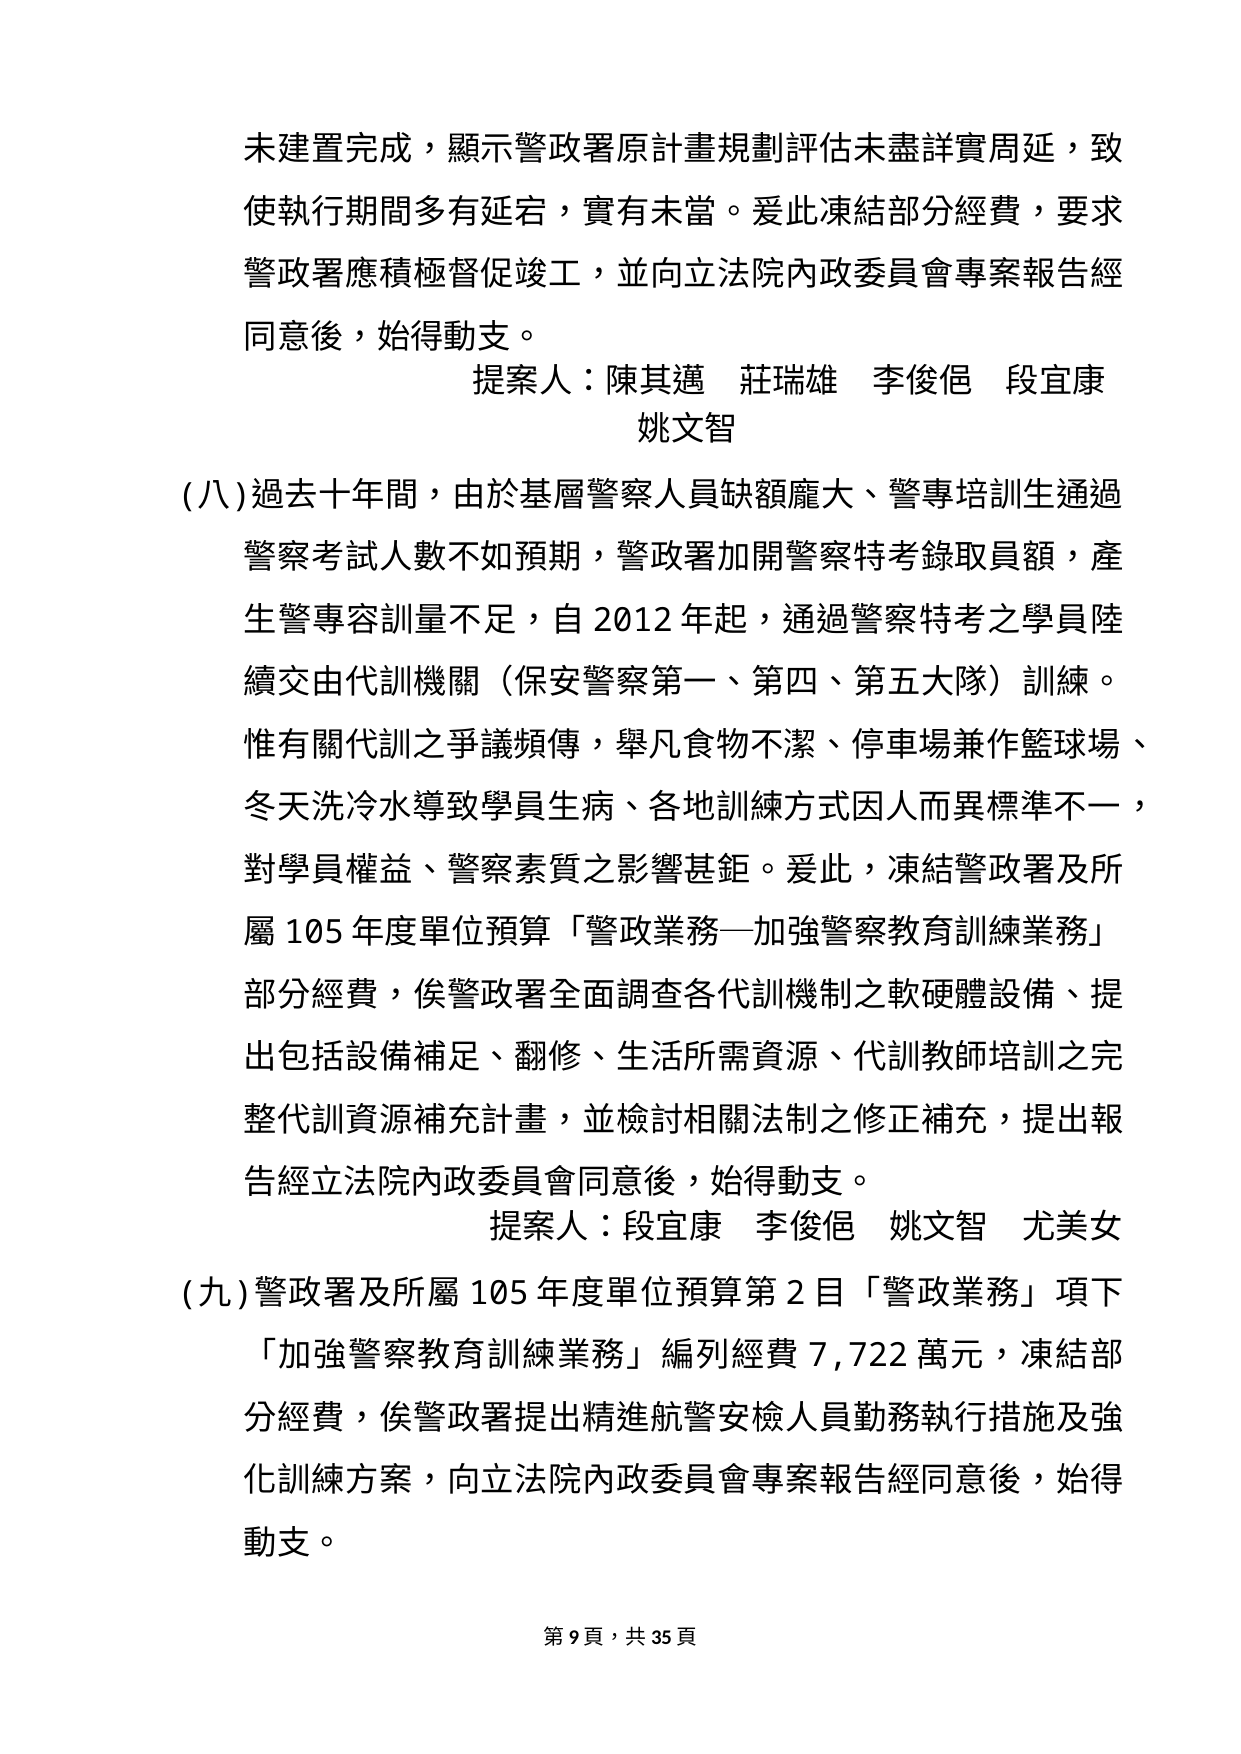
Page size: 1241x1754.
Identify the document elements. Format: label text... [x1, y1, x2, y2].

text (八)過去十年間，由於基層警察人員缺額龐大、警專培訓生通過警察考試人數不如預期，警政署加開警察特考錄取員額，產生警專容訓量不足，自2012年起，通過警察特考之學員陸續交由代訓機關（保安警察第一、第四、第五大隊）訓練。惟有關代訓之爭議頻傳，舉凡食物不潔、停車場兼作籃球場、冬天洗冷水導致學員生病、各地訓練方式因人而異標準不一，對學員權益、警察素質之影響甚鉅。爰此，凍結警政署及所屬105年度單位預算「警政業務─加強警察教育訓練業務」部分經費，俟警政署全面調查各代訓機制之軟硬體設備、提出包括設備補足、翻修、生活所需資源、代訓教師培訓之完整代訓資源補充計畫，並檢討相關法制之修正補充，提出報告經立法院內政委員會同意後，始得動支。 [177, 450, 1123, 1200]
text 提案人：段宜康 李俊俋 姚文智 尤美女 [133, 1200, 1122, 1248]
text (九)警政署及所屬105年度單位預算第2目「警政業務」項下「加強警察教育訓練業務」編列經費7,722萬元，凍結部分經費，俟警政署提出精進航警安檢人員勤務執行措施及強化訓練方案，向立法院內政委員會專案報告經同意後，始得動支。 [177, 1248, 1123, 1561]
text 提案人：陳其邁 莊瑞雄 李俊俋 段宜康 [133, 354, 1122, 402]
text 未建置完成，顯示警政署原計畫規劃評估未盡詳實周延，致使執行期間多有延宕，實有未當。爰此凍結部分經費，要求警政署應積極督促竣工，並向立法院內政委員會專案報告經同意後，始得動支。 [177, 104, 1123, 354]
text 姚文智 [133, 402, 1122, 450]
